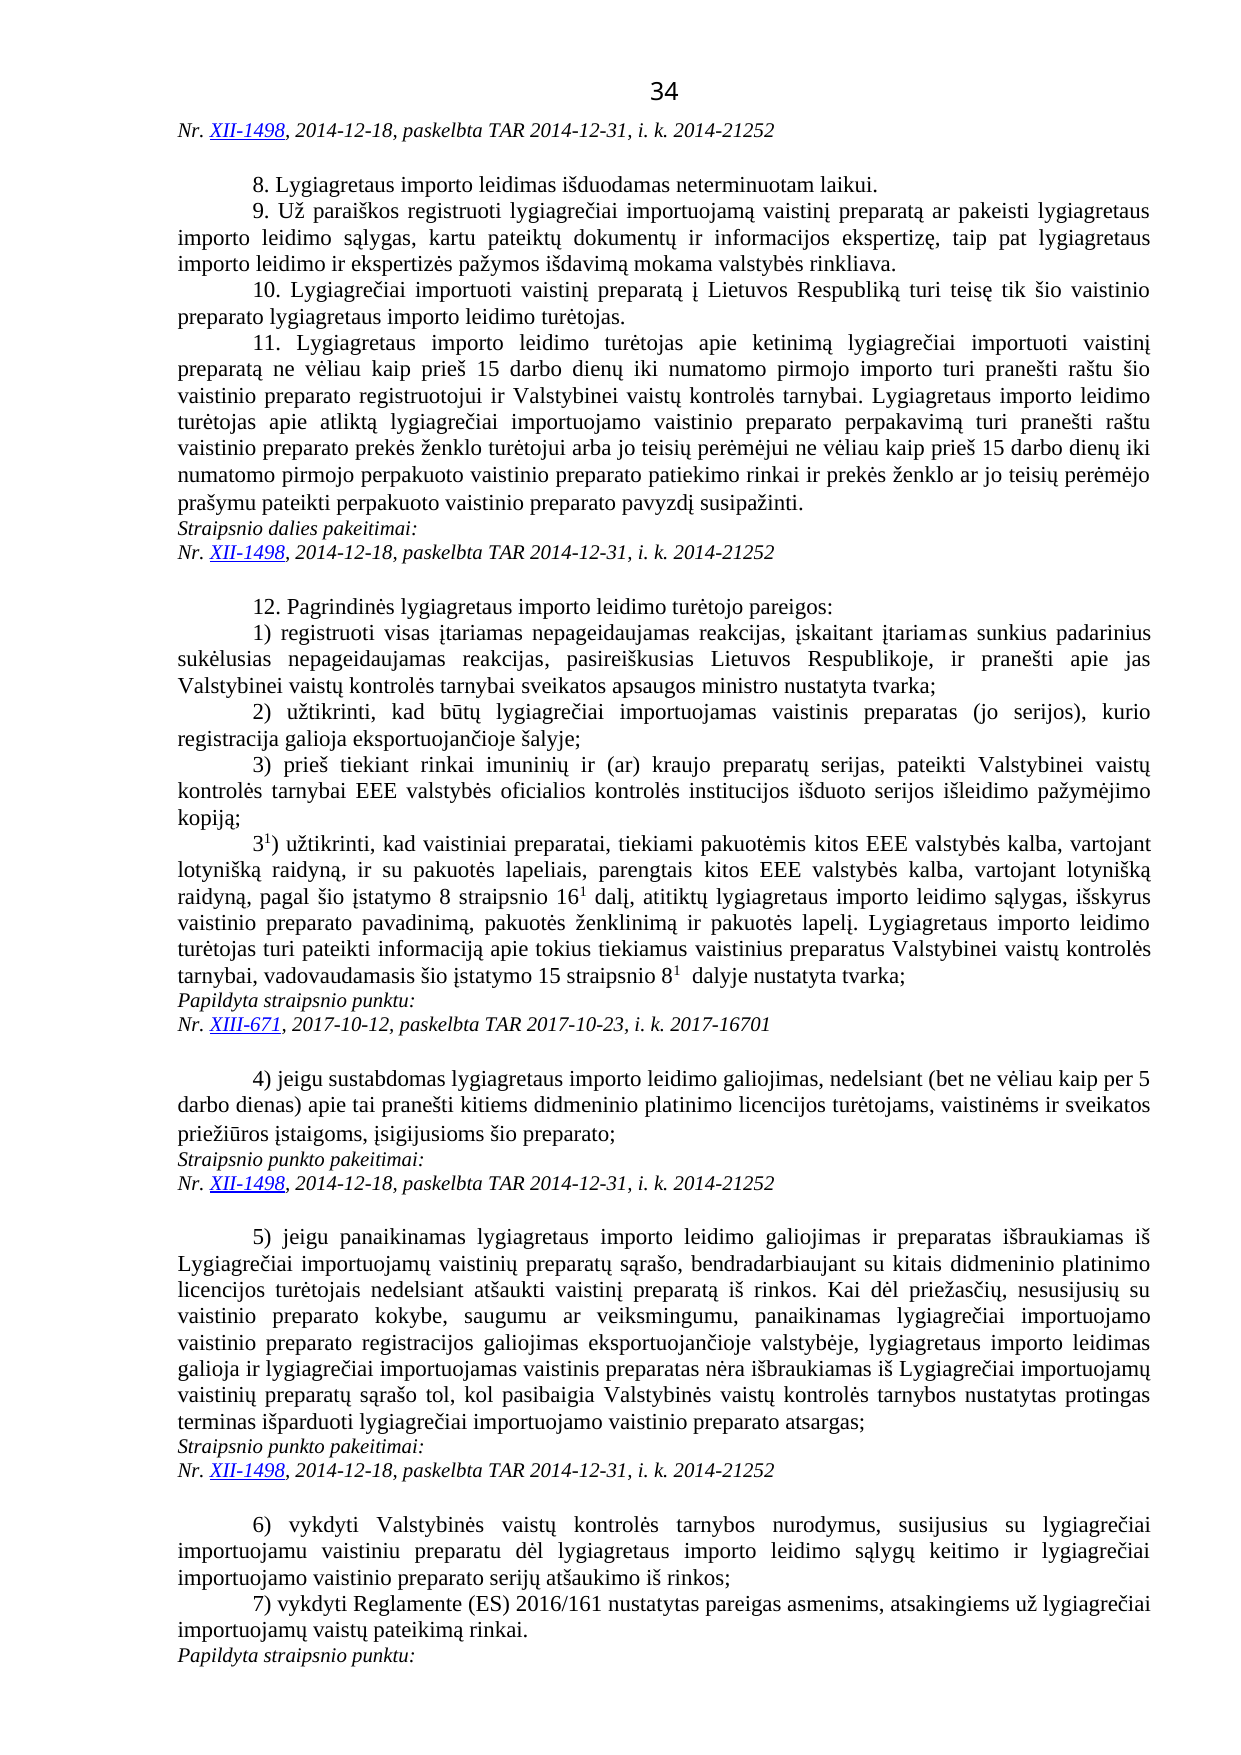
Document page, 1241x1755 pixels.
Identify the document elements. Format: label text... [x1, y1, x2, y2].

text Straipsnio dalies pakeitimai: [177, 516, 1152, 540]
text Straipsnio punkto pakeitimai: [177, 1434, 1152, 1458]
text 3) prieš tiekiant rinkai imuninių ir (ar) kraujo preparatų serijas, pateikti Valstybinei vaistų kontrolės tarnybai EEE valstybės oficialios kontrolės institucijos išduoto serijos išleidimo pažymėjimo kopiją; [177, 751, 1152, 830]
text 5) jeigu panaikinamas lygiagretaus importo leidimo galiojimas ir preparatas išbraukiamas iš Lygiagrečiai importuojamų vaistinių preparatų sąrašo, bendradarbiaujant su kitais didmeninio platinimo licencijos turėtojais nedelsiant atšaukti vaistinį preparatą iš rinkos. Kai dėl priežasčių, nesusijusių su vaistinio preparato kokybe, saugumu ar veiksmingumu, panaikinamas lygiagrečiai importuojamo vaistinio preparato registracijos galiojimas eksportuojančioje valstybėje, lygiagretaus importo leidimas galioja ir lygiagrečiai importuojamas vaistinis preparatas nėra išbraukiamas iš Lygiagrečiai importuojamų vaistinių preparatų sąrašo tol, kol pasibaigia Valstybinės vaistų kontrolės tarnybos nustatytas protingas terminas išparduoti lygiagrečiai importuojamo vaistinio preparato atsargas; [177, 1223, 1152, 1434]
text Nr. XII-1498, 2014-12-18, paskelbta TAR 2014-12-31, i. k. 2014-21252 [177, 540, 1152, 564]
text Nr. XII-1498, 2014-12-18, paskelbta TAR 2014-12-31, i. k. 2014-21252 [177, 118, 1152, 142]
text Straipsnio punkto pakeitimai: [177, 1146, 1152, 1171]
text Nr. XII-1498, 2014-12-18, paskelbta TAR 2014-12-31, i. k. 2014-21252 [177, 1458, 1152, 1482]
text 1) registruoti visas įtariamas nepageidaujamas reakcijas, įskaitant įtariamas sunkius padarinius sukėlusias nepageidaujamas reakcijas, pasireiškusias Lietuvos Respublikoje, ir pranešti apie jas Valstybinei vaistų kontrolės tarnybai sveikatos apsaugos ministro nustatyta tvarka; [177, 619, 1152, 698]
text 2) užtikrinti, kad būtų lygiagrečiai importuojamas vaistinis preparatas (jo serijos), kurio registracija galioja eksportuojančioje šalyje; [177, 698, 1152, 751]
text 6) vykdyti Valstybinės vaistų kontrolės tarnybos nurodymus, susijusius su lygiagrečiai importuojamu vaistiniu preparatu dėl lygiagretaus importo leidimo sąlygų keitimo ir lygiagrečiai importuojamo vaistinio preparato serijų atšaukimo iš rinkos; [177, 1511, 1152, 1590]
text 31) užtikrinti, kad vaistiniai preparatai, tiekiami pakuotėmis kitos EEE valstybės kalba, vartojant lotynišką raidyną, ir su pakuotės lapeliais, parengtais kitos EEE valstybės kalba, vartojant lotynišką raidyną, pagal šio įstatymo 8 straipsnio 161 dalį, atitiktų lygiagretaus importo leidimo sąlygas, išskyrus vaistinio preparato pavadinimą, pakuotės ženklinimą ir pakuotės lapelį. Lygiagretaus importo leidimo turėtojas turi pateikti informaciją apie tokius tiekiamus vaistinius preparatus Valstybinei vaistų kontrolės tarnybai, vadovaudamasis šio įstatymo 15 straipsnio 81 dalyje nustatyta tvarka; [177, 830, 1152, 988]
text Nr. XII-1498, 2014-12-18, paskelbta TAR 2014-12-31, i. k. 2014-21252 [177, 1171, 1152, 1194]
text 11. Lygiagretaus importo leidimo turėtojas apie ketinimą lygiagrečiai importuoti vaistinį preparatą ne vėliau kaip prieš 15 darbo dienų iki numatomo pirmojo importo turi pranešti raštu šio vaistinio preparato registruotojui ir Valstybinei vaistų kontrolės tarnybai. Lygiagretaus importo leidimo turėtojas apie atliktą lygiagrečiai importuojamo vaistinio preparato perpakavimą turi pranešti raštu vaistinio preparato prekės ženklo turėtojui arba jo teisių perėmėjui ne vėliau kaip prieš 15 darbo dienų iki numatomo pirmojo perpakuoto vaistinio preparato patiekimo rinkai ir prekės ženklo ar jo teisių perėmėjo prašymu pateikti perpakuoto vaistinio preparato pavyzdį susipažinti. [177, 329, 1152, 516]
text 10. Lygiagrečiai importuoti vaistinį preparatą į Lietuvos Respubliką turi teisę tik šio vaistinio preparato lygiagretaus importo leidimo turėtojas. [177, 276, 1152, 329]
text 12. Pagrindinės lygiagretaus importo leidimo turėtojo pareigos: [177, 593, 1152, 619]
text Nr. XIII-671, 2017-10-12, paskelbta TAR 2017-10-23, i. k. 2017-16701 [177, 1012, 1152, 1036]
text 4) jeigu sustabdomas lygiagretaus importo leidimo galiojimas, nedelsiant (bet ne vėliau kaip per 5 darbo dienas) apie tai pranešti kitiems didmeninio platinimo licencijos turėtojams, vaistinėms ir sveikatos priežiūros įstaigoms, įsigijusioms šio preparato; [177, 1065, 1152, 1146]
text Papildyta straipsnio punktu: [177, 988, 1152, 1012]
text 7) vykdyti Reglamente (ES) 2016/161 nustatytas pareigas asmenims, atsakingiems už lygiagrečiai importuojamų vaistų pateikimą rinkai. [177, 1590, 1152, 1643]
text 8. Lygiagretaus importo leidimas išduodamas neterminuotam laikui. [177, 171, 1152, 197]
text 9. Už paraiškos registruoti lygiagrečiai importuojamą vaistinį preparatą ar pakeisti lygiagretaus importo leidimo sąlygas, kartu pateiktų dokumentų ir informacijos ekspertizę, taip pat lygiagretaus importo leidimo ir ekspertizės pažymos išdavimą mokama valstybės rinkliava. [177, 197, 1152, 276]
text Papildyta straipsnio punktu: [177, 1643, 1152, 1667]
